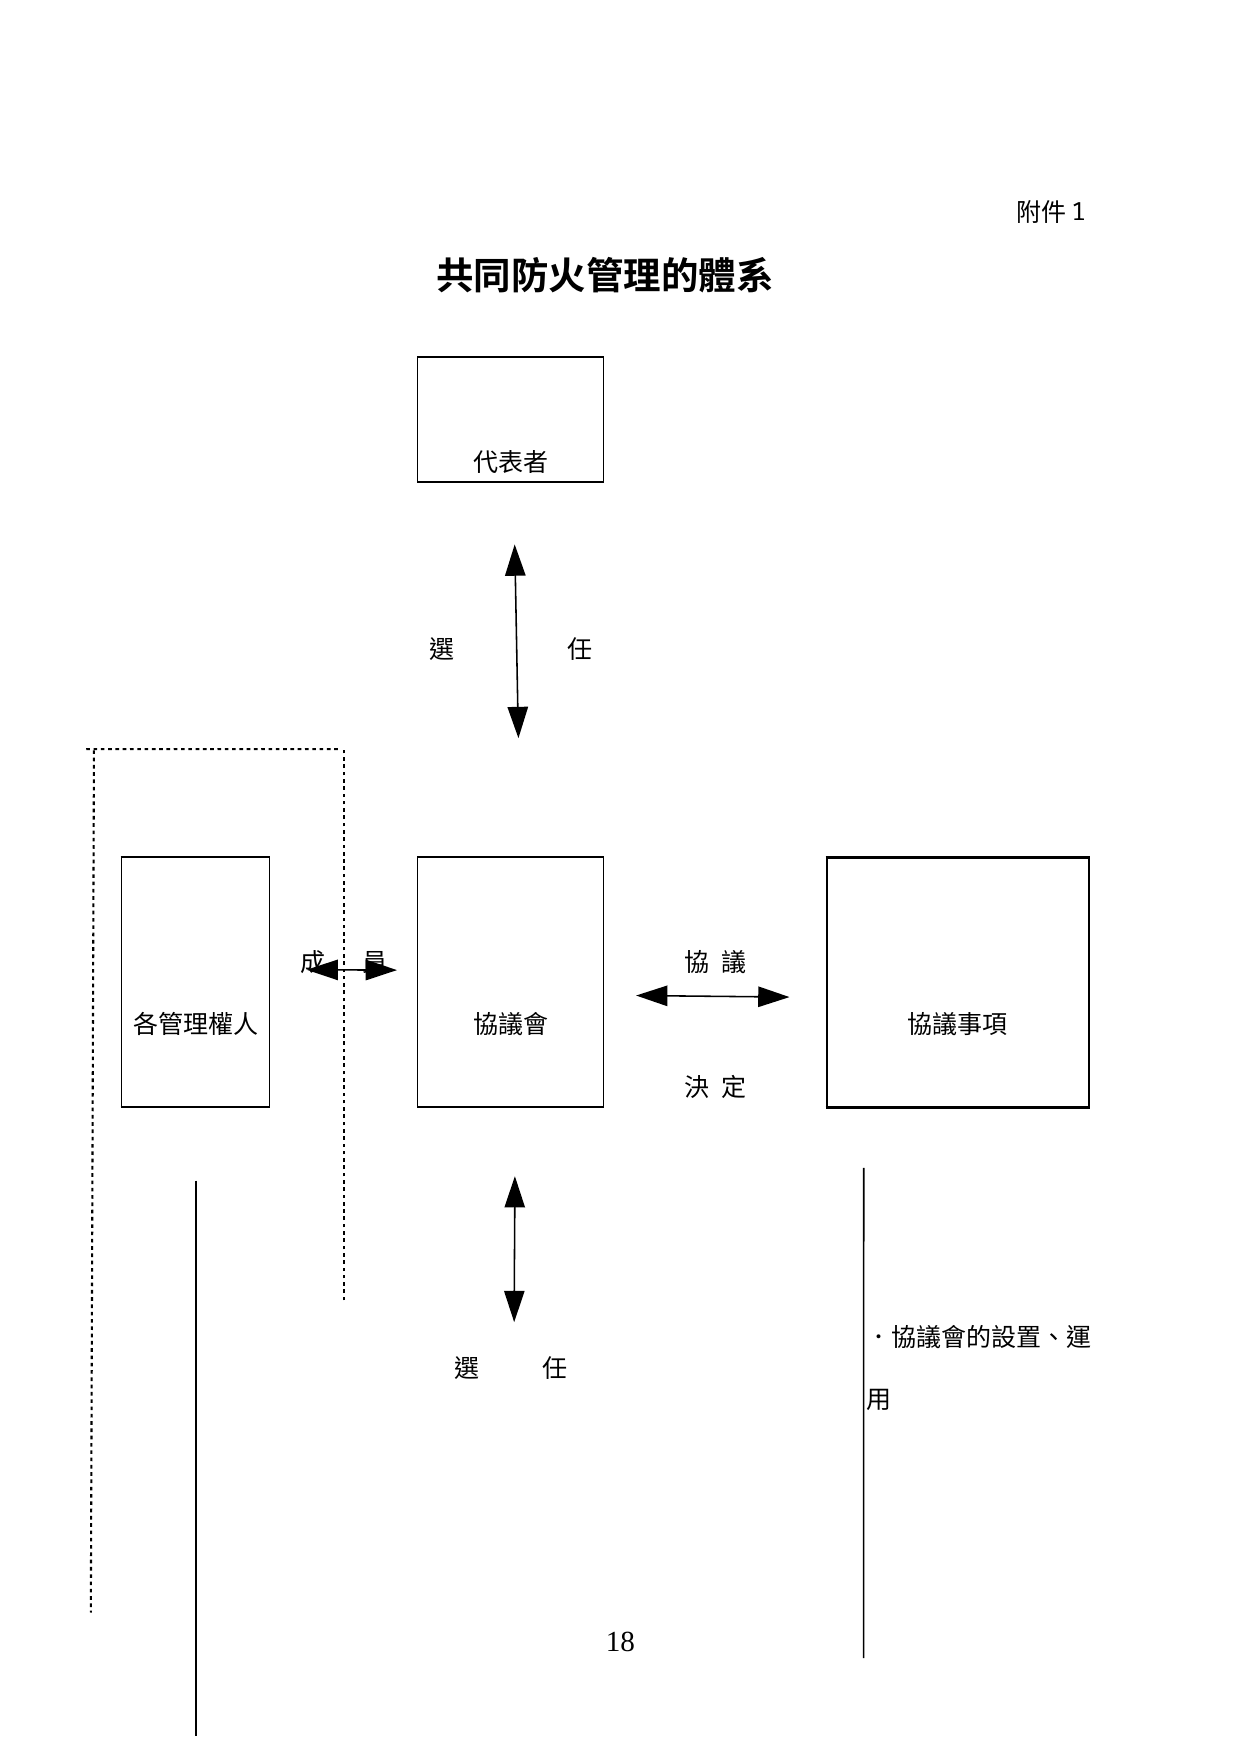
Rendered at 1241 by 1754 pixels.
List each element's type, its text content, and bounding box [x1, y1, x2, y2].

table_cell [270, 481, 418, 606]
table_cell [1089, 481, 1115, 606]
table_cell 協議事項 [828, 859, 1088, 1106]
table_cell [604, 669, 827, 731]
table_cell [121, 481, 269, 606]
table_cell [604, 481, 827, 606]
table_cell 共同防火管理的體系 [121, 231, 1089, 294]
table_cell [1089, 294, 1115, 356]
table_cell [418, 794, 604, 856]
table_cell [604, 1106, 827, 1231]
table_header 附件1 [121, 169, 1089, 231]
table_cell [270, 794, 418, 856]
table_cell [604, 606, 827, 669]
table_cell [827, 669, 1089, 731]
table_cell [121, 1294, 195, 1419]
table_cell [1089, 606, 1115, 669]
table_cell [604, 356, 827, 481]
table_cell [121, 294, 1089, 356]
table_cell [1089, 231, 1115, 294]
table_cell [1089, 1106, 1115, 1231]
table_cell 選 [418, 606, 516, 669]
table_cell [1089, 1231, 1115, 1294]
table_cell [270, 1294, 418, 1419]
table_cell [827, 1109, 1089, 1231]
table_cell [865, 1231, 1089, 1294]
table_cell [418, 669, 516, 731]
table_cell ．協議會的設置、運用 [865, 1294, 1115, 1419]
table_cell [827, 794, 1089, 856]
table_cell [270, 731, 418, 794]
table_cell 協議會 [418, 858, 603, 1106]
table_cell [121, 731, 269, 794]
table_cell [1089, 669, 1115, 731]
table_cell [604, 794, 827, 856]
table_cell [197, 1294, 269, 1419]
table_cell [121, 794, 269, 856]
table_cell [1089, 356, 1115, 481]
table_cell 成 員 [270, 856, 417, 1106]
table_cell [270, 606, 418, 669]
table_cell [270, 1231, 418, 1294]
table_cell [827, 1294, 862, 1419]
table_cell [1090, 856, 1115, 1106]
table_cell [121, 669, 269, 731]
table_cell [604, 1294, 827, 1419]
table_cell [418, 483, 604, 606]
table_cell [1089, 794, 1115, 856]
table_cell [270, 1106, 418, 1231]
table_cell [1089, 731, 1115, 794]
table_cell 各管理權人 [122, 858, 269, 1106]
table_cell [121, 356, 269, 481]
table_cell [270, 356, 417, 481]
table_cell [418, 731, 604, 794]
table_cell 協 議 決 定 [604, 856, 826, 1106]
table_cell [827, 356, 1089, 481]
table_cell [516, 1231, 604, 1294]
table_cell [121, 606, 269, 669]
table_cell [604, 1231, 827, 1294]
table_cell [121, 1108, 269, 1231]
table_cell [827, 1231, 862, 1294]
table_cell [418, 1108, 604, 1231]
table_cell [604, 731, 827, 794]
table_cell [827, 481, 1089, 606]
table_cell [827, 606, 1089, 669]
table_cell [518, 669, 604, 731]
table_header [1089, 169, 1115, 231]
table_cell [418, 1231, 513, 1294]
table_cell [270, 669, 418, 731]
table_cell 任 [517, 606, 604, 669]
table_cell [197, 1231, 269, 1294]
table_cell [827, 731, 1089, 794]
table_cell 代表者 [418, 358, 603, 481]
table_cell [121, 1231, 195, 1294]
table_cell 選 任 [418, 1294, 604, 1419]
